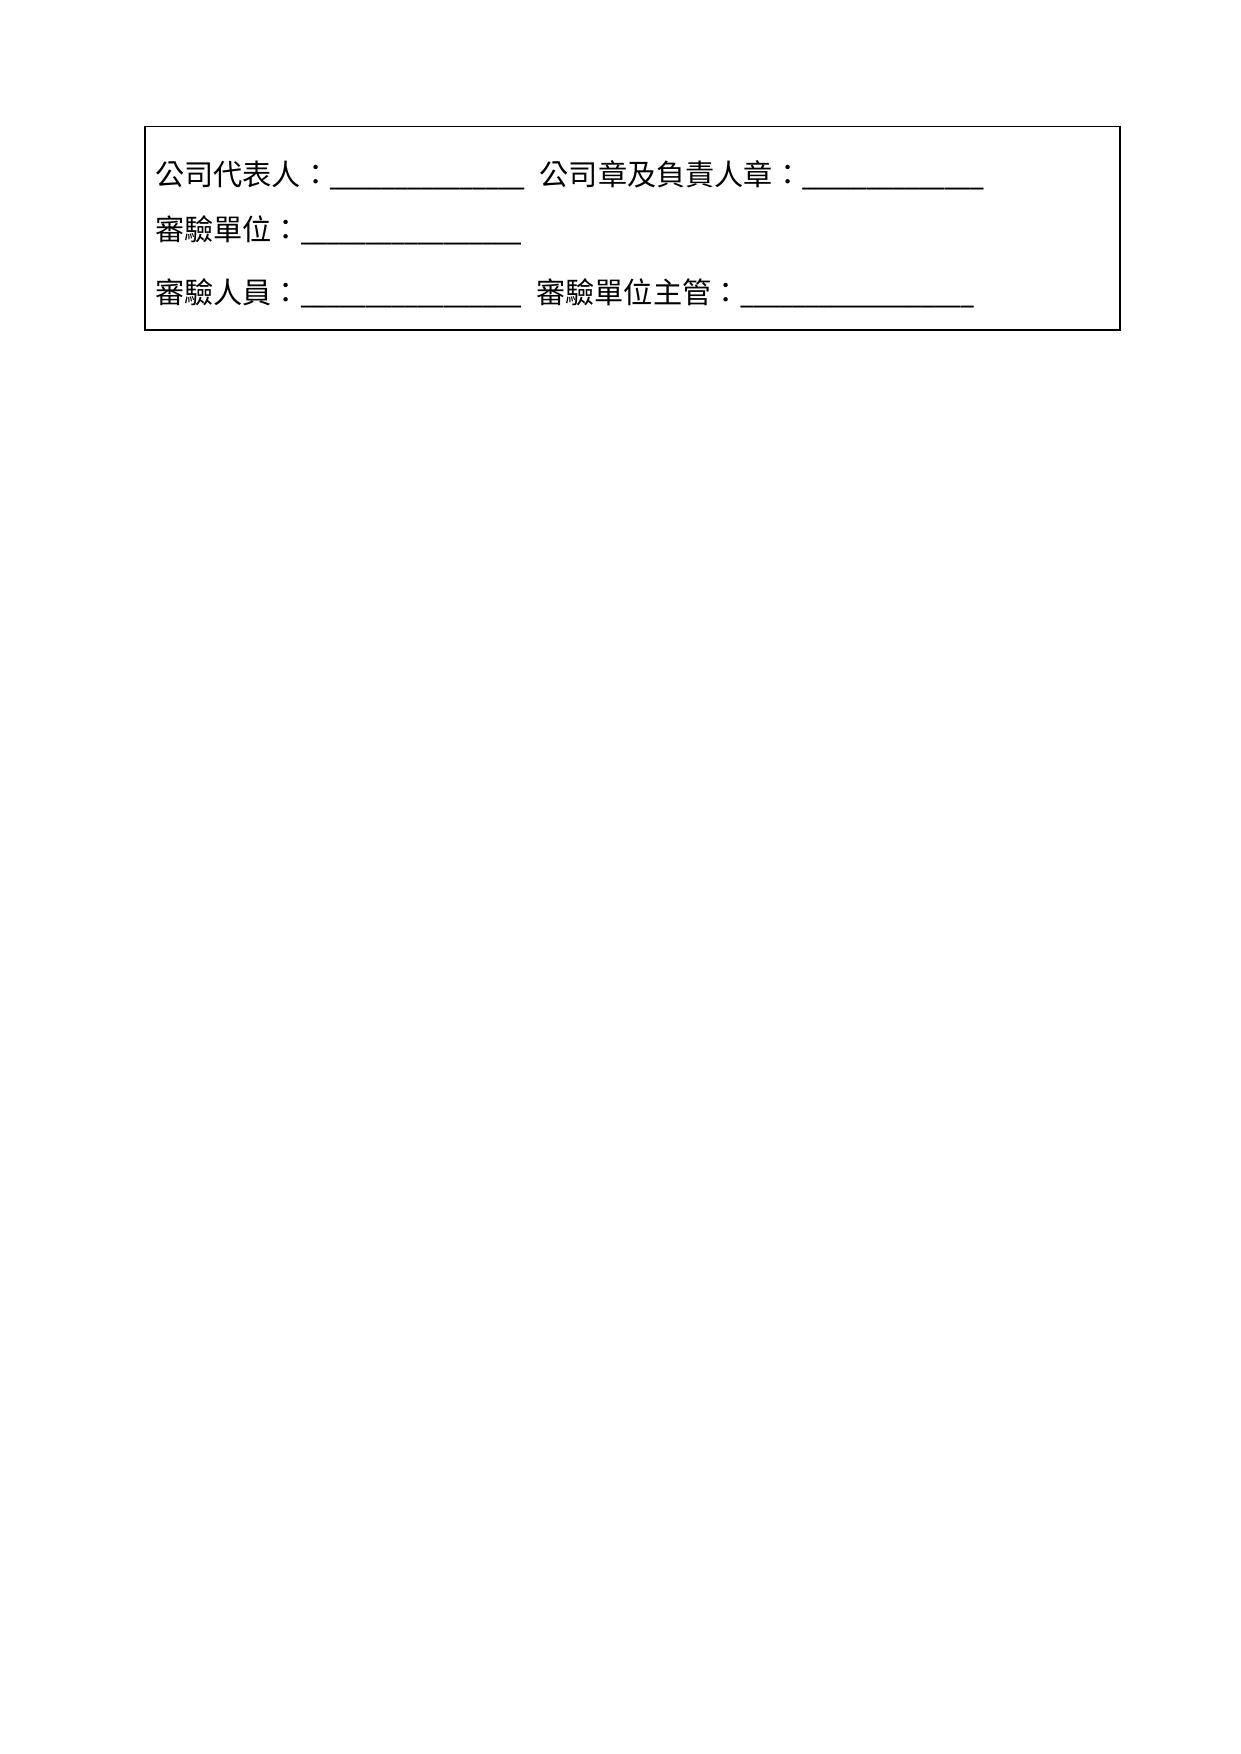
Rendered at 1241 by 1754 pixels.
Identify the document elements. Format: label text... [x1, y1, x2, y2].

table_cell 公司代表人：_______________ 公司章及負責人章：______________ 審驗單位：_________________ 審驗人員：_________________ 審驗單位主管：__________________ [146, 127, 1119, 329]
